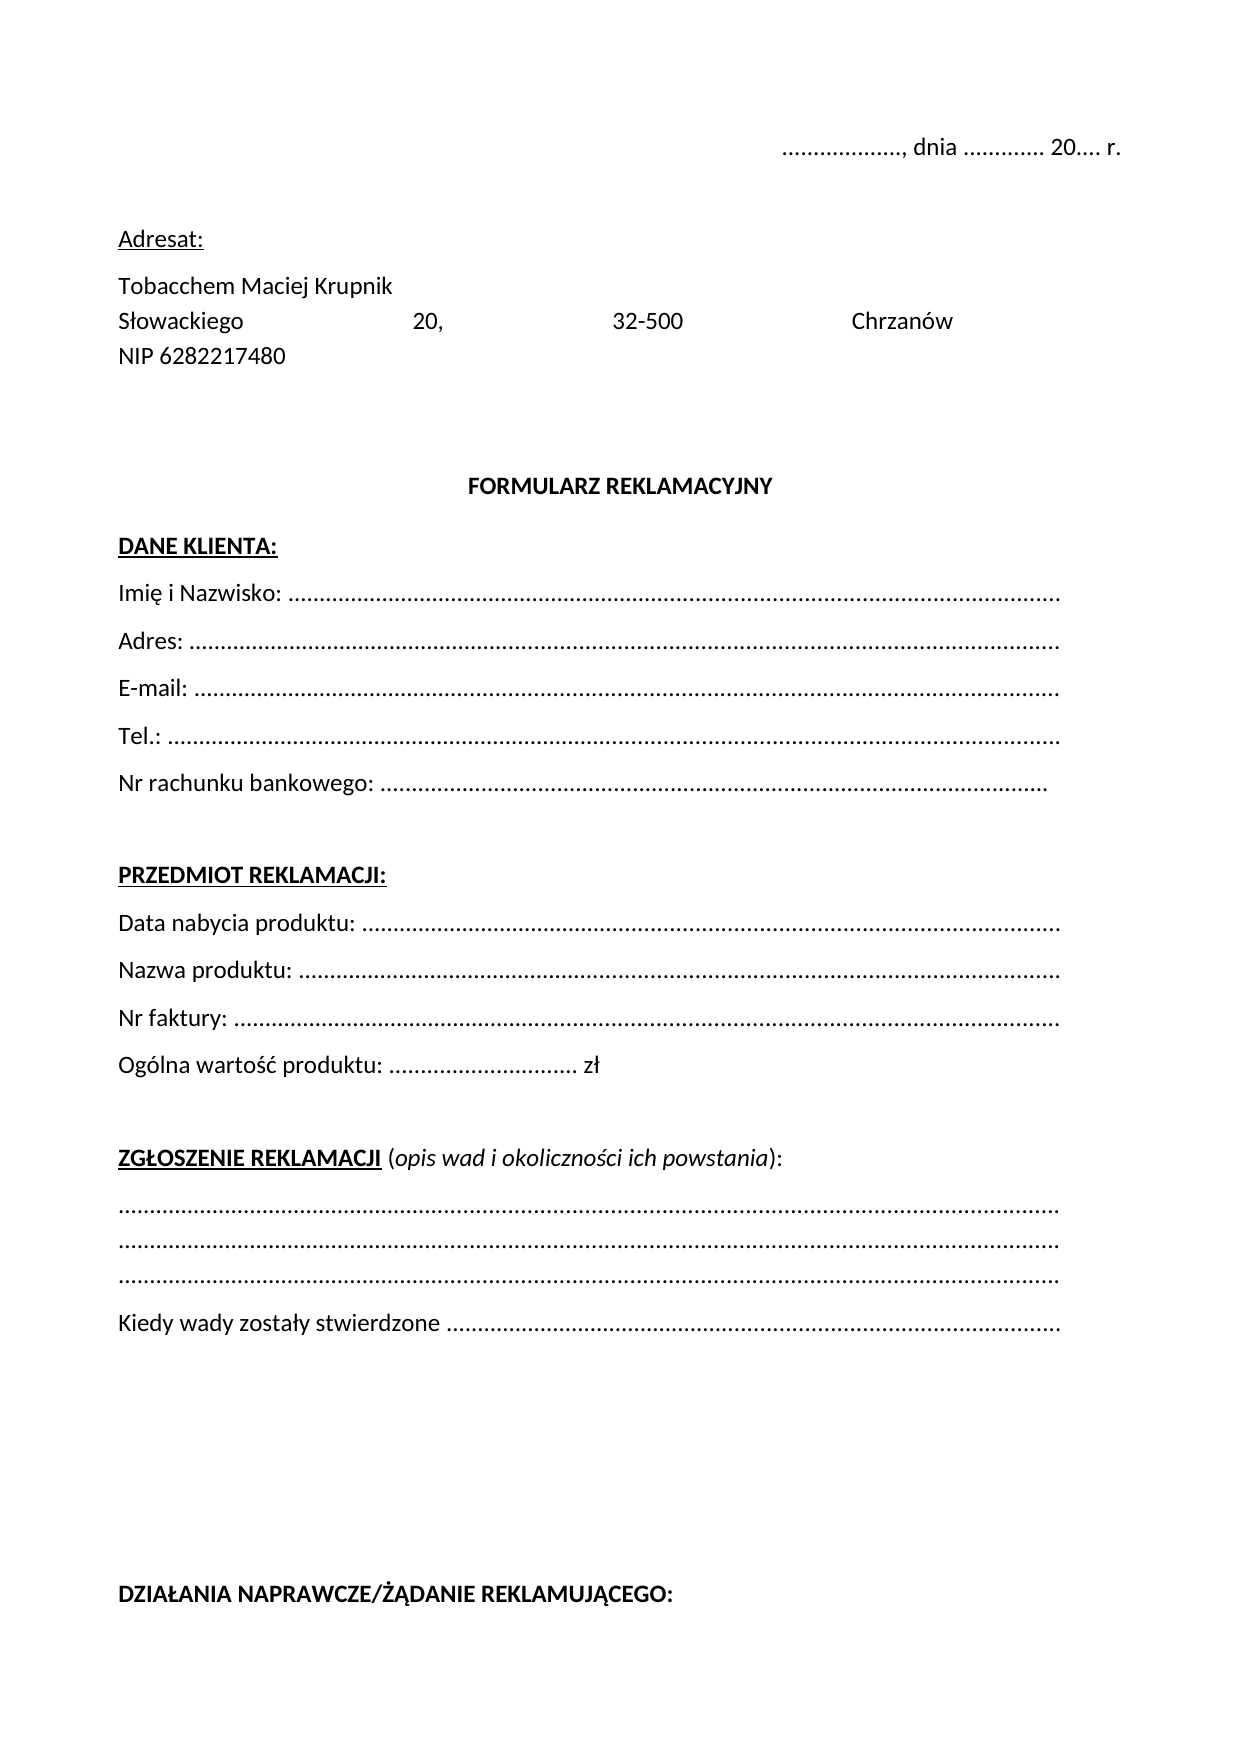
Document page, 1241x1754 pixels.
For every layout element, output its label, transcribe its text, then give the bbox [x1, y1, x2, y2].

text Nazwa produktu: [118, 955, 1122, 985]
text DZIAŁANIA NAPRAWCZE/ŻĄDANIE REKLAMUJĄCEGO: [118, 1578, 1122, 1608]
text DANE KLIENTA: [118, 530, 1122, 561]
text Słowackiego 20, 32-500 Chrzanów NIP 6282217480 [118, 305, 1122, 371]
text Data nabycia produktu: [118, 907, 1122, 938]
text PRZEDMIOT REKLAMACJI: [118, 860, 1122, 890]
text Tobacchem Maciej Krupnik [118, 270, 1122, 301]
text ZGŁOSZENIE REKLAMACJI (opis wad i okoliczności ich powstania): [118, 1142, 1122, 1172]
text Kiedy wady zostały stwierdzone [118, 1307, 1122, 1337]
text Adresat: [118, 223, 1122, 253]
text Adres: [118, 625, 1122, 656]
text Nr faktury: [118, 1002, 1122, 1033]
text Tel.: [118, 720, 1122, 751]
text Ogólna wartość produktu: .............................. zł [118, 1050, 1122, 1080]
text ..................., dnia ............. 20.... r. [118, 131, 1122, 161]
text Imię i Nazwisko: [118, 577, 1122, 608]
text FORMULARZ REKLAMACYJNY [118, 470, 1122, 501]
text E-mail: [118, 672, 1122, 703]
text Nr rachunku bankowego: .......................................................................................................... [118, 767, 1122, 798]
